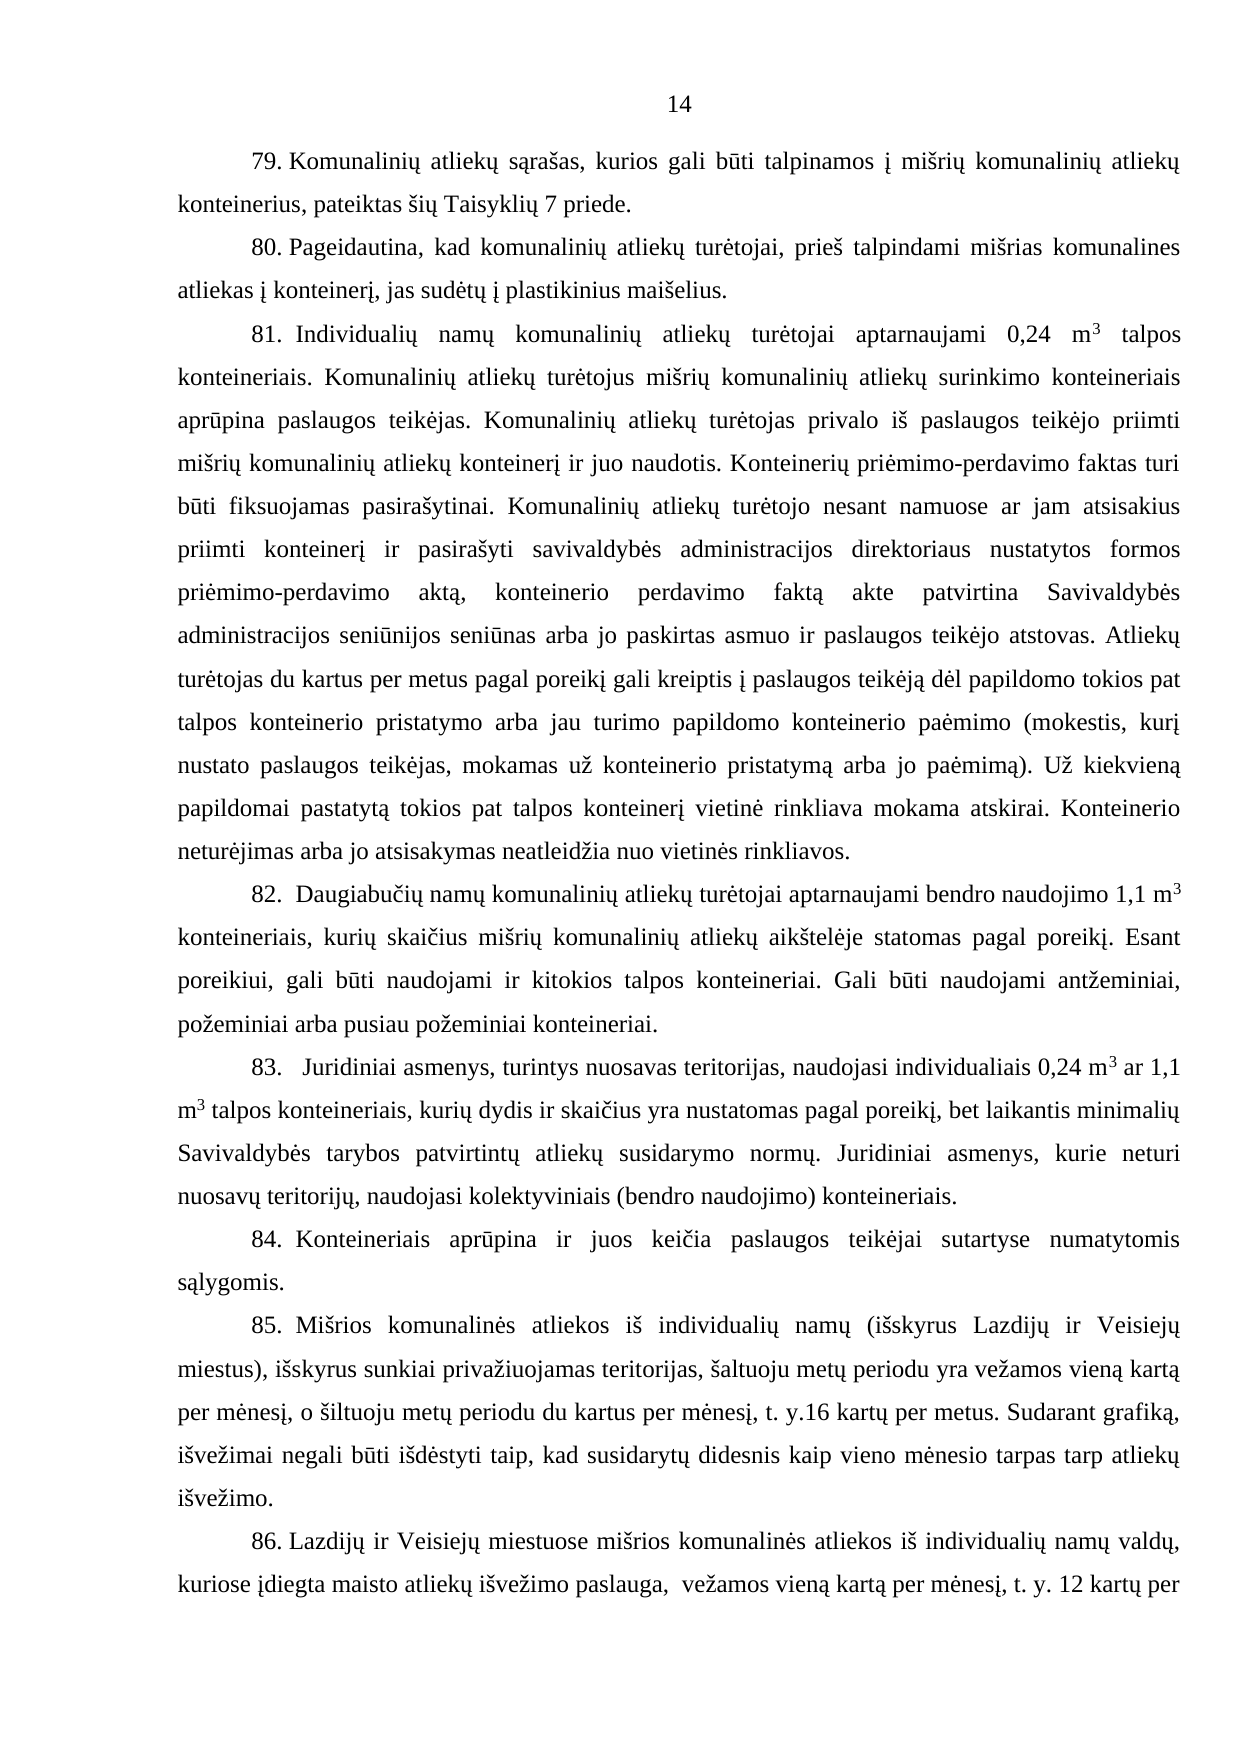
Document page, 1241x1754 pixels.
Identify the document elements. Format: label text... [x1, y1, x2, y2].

text 80. Pageidautina, kad komunalinių atliekų turėtojai, prieš talpindami mišrias komunalines atliekas į konteinerį, jas sudėtų į plastikinius maišelius. [177, 232, 1181, 304]
text 86. Lazdijų ir Veisiejų miestuose mišrios komunalinės atliekos iš individualių namų valdų, kuriose įdiegta maisto atliekų išvežimo paslauga, vežamos vieną kartą per mėnesį, t. y. 12 kartų per [177, 1526, 1181, 1598]
text 81. Individualių namų komunalinių atliekų turėtojai aptarnaujami 0,24 m3 talpos konteineriais. Komunalinių atliekų turėtojus mišrių komunalinių atliekų surinkimo konteineriais aprūpina paslaugos teikėjas. Komunalinių atliekų turėtojas privalo iš paslaugos teikėjo priimti mišrių komunalinių atliekų konteinerį ir juo naudotis. Konteinerių priėmimo-perdavimo faktas turi būti fiksuojamas pasirašytinai. Komunalinių atliekų turėtojo nesant namuose ar jam atsisakius priimti konteinerį ir pasirašyti savivaldybės administracijos direktoriaus nustatytos formos priėmimo-perdavimo aktą, konteinerio perdavimo faktą akte patvirtina Savivaldybės administracijos seniūnijos seniūnas arba jo paskirtas asmuo ir paslaugos teikėjo atstovas. Atliekų turėtojas du kartus per metus pagal poreikį gali kreiptis į paslaugos teikėją dėl papildomo tokios pat talpos konteinerio pristatymo arba jau turimo papildomo konteinerio paėmimo (mokestis, kurį nustato paslaugos teikėjas, mokamas už konteinerio pristatymą arba jo paėmimą). Už kiekvieną papildomai pastatytą tokios pat talpos konteinerį vietinė rinkliava mokama atskirai. Konteinerio neturėjimas arba jo atsisakymas neatleidžia nuo vietinės rinkliavos. [177, 319, 1181, 865]
text 84. Konteineriais aprūpina ir juos keičia paslaugos teikėjai sutartyse numatytomis sąlygomis. [177, 1224, 1181, 1296]
text 82. Daugiabučių namų komunalinių atliekų turėtojai aptarnaujami bendro naudojimo 1,1 m3 konteineriais, kurių skaičius mišrių komunalinių atliekų aikštelėje statomas pagal poreikį. Esant poreikiui, gali būti naudojami ir kitokios talpos konteineriai. Gali būti naudojami antžeminiai, požeminiai arba pusiau požeminiai konteineriai. [177, 879, 1181, 1037]
text 79. Komunalinių atliekų sąrašas, kurios gali būti talpinamos į mišrių komunalinių atliekų konteinerius, pateiktas šių Taisyklių 7 priede. [177, 146, 1181, 218]
text 83. Juridiniai asmenys, turintys nuosavas teritorijas, naudojasi individualiais 0,24 m3 ar 1,1 m3 talpos konteineriais, kurių dydis ir skaičius yra nustatomas pagal poreikį, bet laikantis minimalių Savivaldybės tarybos patvirtintų atliekų susidarymo normų. Juridiniai asmenys, kurie neturi nuosavų teritorijų, naudojasi kolektyviniais (bendro naudojimo) konteineriais. [177, 1052, 1181, 1210]
text 85. Mišrios komunalinės atliekos iš individualių namų (išskyrus Lazdijų ir Veisiejų miestus), išskyrus sunkiai privažiuojamas teritorijas, šaltuoju metų periodu yra vežamos vieną kartą per mėnesį, o šiltuoju metų periodu du kartus per mėnesį, t. y.16 kartų per metus. Sudarant grafiką, išvežimai negali būti išdėstyti taip, kad susidarytų didesnis kaip vieno mėnesio tarpas tarp atliekų išvežimo. [177, 1311, 1181, 1512]
